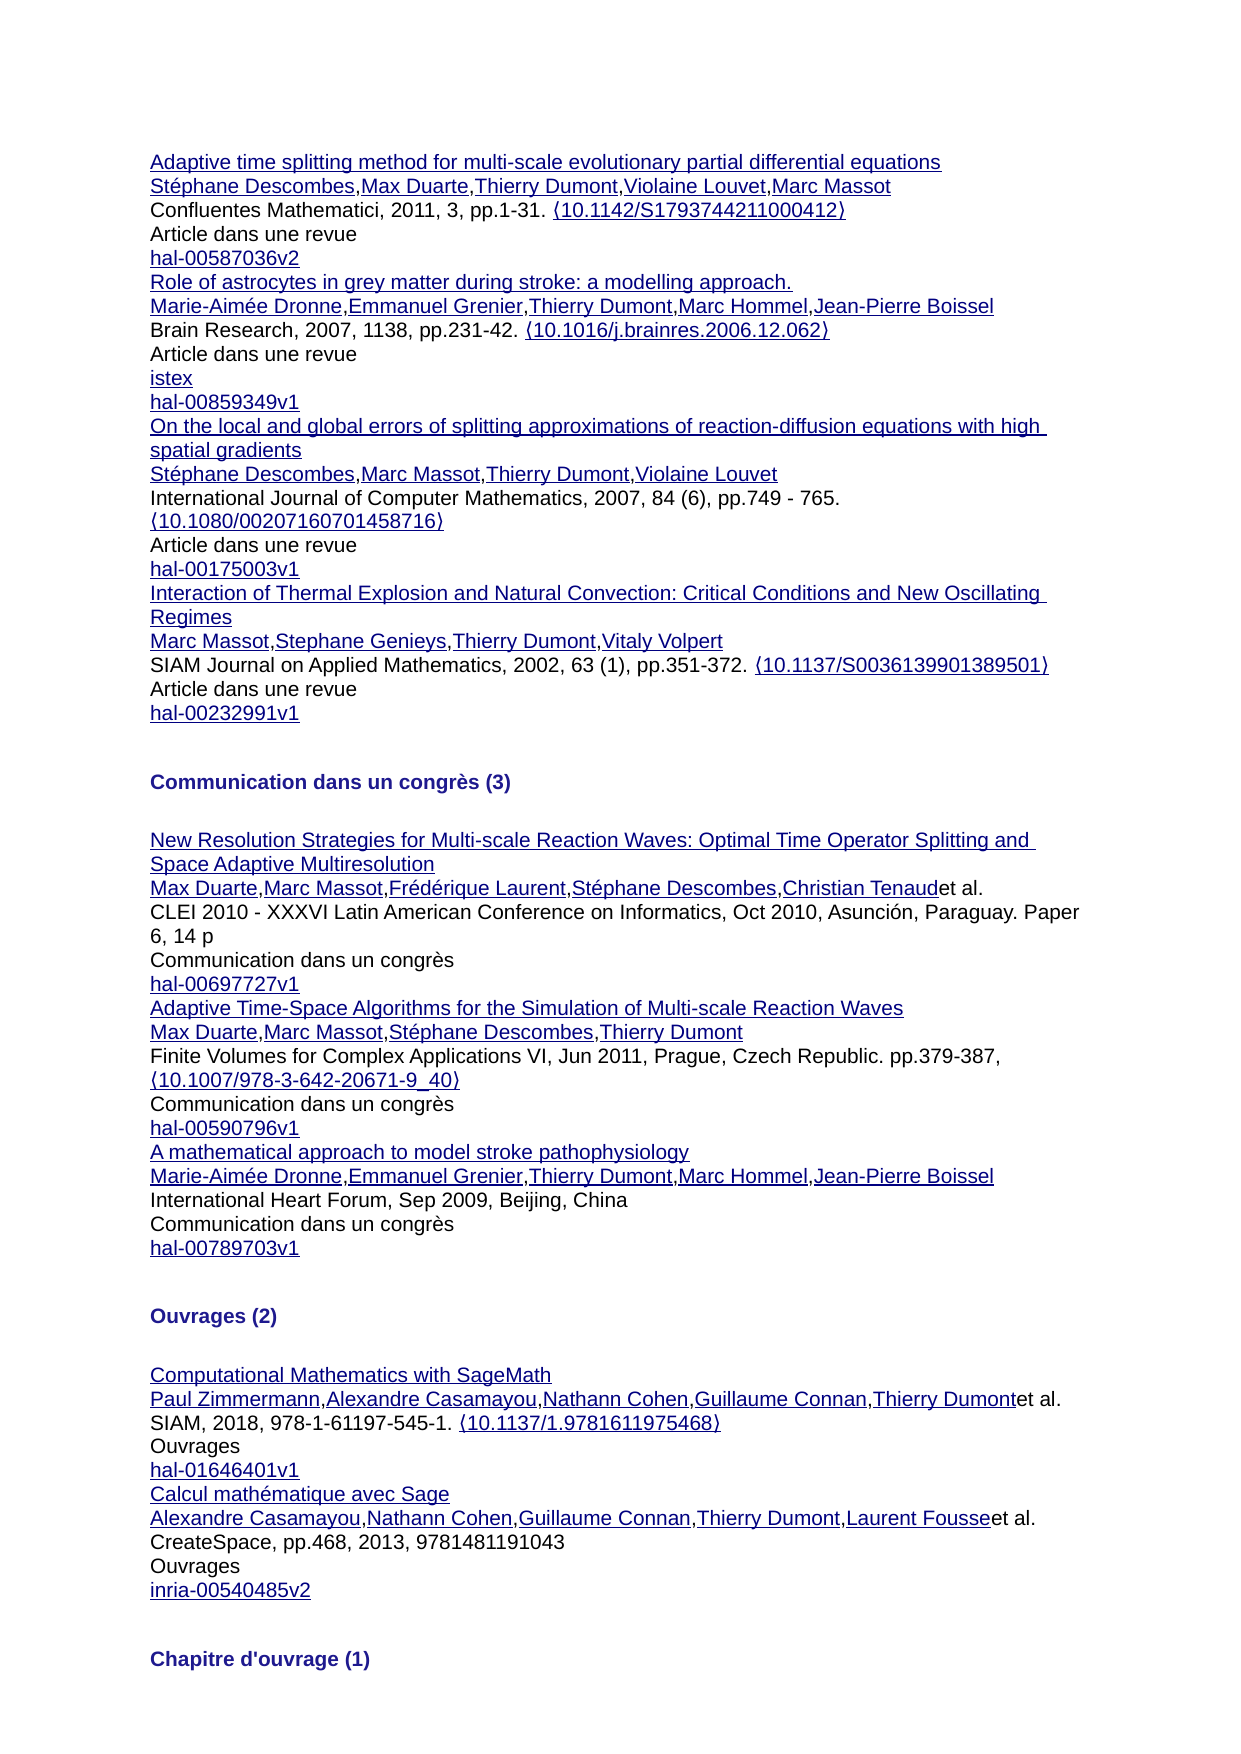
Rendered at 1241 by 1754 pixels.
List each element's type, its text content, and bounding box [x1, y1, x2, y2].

subtitle Communication dans un congrès (3) [150, 770, 1090, 794]
subtitle Ouvrages (2) [150, 1304, 1090, 1328]
table_cell Interaction of Thermal Explosion and Natural Convection: Critical Conditions and New Oscillating Regimes Marc Massot,Stephane Genieys,Thierry Dumont,Vitaly Volpert SIAM Journal on Applied Mathematics, 2002, 63 (1), pp.351-372. ⟨10.1137/S0036139901389501⟩ Article dans une revue hal-00232991v1 [150, 581, 1090, 725]
subtitle Chapitre d'ouvrage (1) [150, 1647, 1090, 1671]
table_cell Role of astrocytes in grey matter during stroke: a modelling approach. Marie-Aimée Dronne,Emmanuel Grenier,Thierry Dumont,Marc Hommel,Jean-Pierre Boissel Brain Research, 2007, 1138, pp.231-42. ⟨10.1016/j.brainres.2006.12.062⟩ Article dans une revue istex hal-00859349v1 [150, 270, 1090, 413]
table_header Computational Mathematics with SageMath Paul Zimmermann,Alexandre Casamayou,Nathann Cohen,Guillaume Connan,Thierry Dumontet al. SIAM, 2018, 978-1-61197-545-1. ⟨10.1137/1.9781611975468⟩ Ouvrages hal-01646401v1 [150, 1363, 1090, 1482]
table_cell On the local and global errors of splitting approximations of reaction-diffusion equations with high spatial gradients Stéphane Descombes,Marc Massot,Thierry Dumont,Violaine Louvet International Journal of Computer Mathematics, 2007, 84 (6), pp.749 - 765. ⟨10.1080/00207160701458716⟩ Article dans une revue hal-00175003v1 [150, 414, 1090, 581]
table_cell Calcul mathématique avec Sage Alexandre Casamayou,Nathann Cohen,Guillaume Connan,Thierry Dumont,Laurent Fousseet al. CreateSpace, pp.468, 2013, 9781481191043 Ouvrages inria-00540485v2 [150, 1482, 1090, 1602]
table_header New Resolution Strategies for Multi-scale Reaction Waves: Optimal Time Operator Splitting and Space Adaptive Multiresolution Max Duarte,Marc Massot,Frédérique Laurent,Stéphane Descombes,Christian Tenaudet al. CLEI 2010 - XXXVI Latin American Conference on Informatics, Oct 2010, Asunción, Paraguay. Paper 6, 14 p Communication dans un congrès hal-00697727v1 [150, 828, 1090, 996]
table_cell A mathematical approach to model stroke pathophysiology Marie-Aimée Dronne,Emmanuel Grenier,Thierry Dumont,Marc Hommel,Jean-Pierre Boissel International Heart Forum, Sep 2009, Beijing, China Communication dans un congrès hal-00789703v1 [150, 1140, 1090, 1259]
table_cell Adaptive time splitting method for multi-scale evolutionary partial differential equations Stéphane Descombes,Max Duarte,Thierry Dumont,Violaine Louvet,Marc Massot Confluentes Mathematici, 2011, 3, pp.1-31. ⟨10.1142/S1793744211000412⟩ Article dans une revue hal-00587036v2 [150, 150, 1090, 270]
table_cell Adaptive Time-Space Algorithms for the Simulation of Multi-scale Reaction Waves Max Duarte,Marc Massot,Stéphane Descombes,Thierry Dumont Finite Volumes for Complex Applications VI, Jun 2011, Prague, Czech Republic. pp.379-387, ⟨10.1007/978-3-642-20671-9_40⟩ Communication dans un congrès hal-00590796v1 [150, 996, 1090, 1139]
